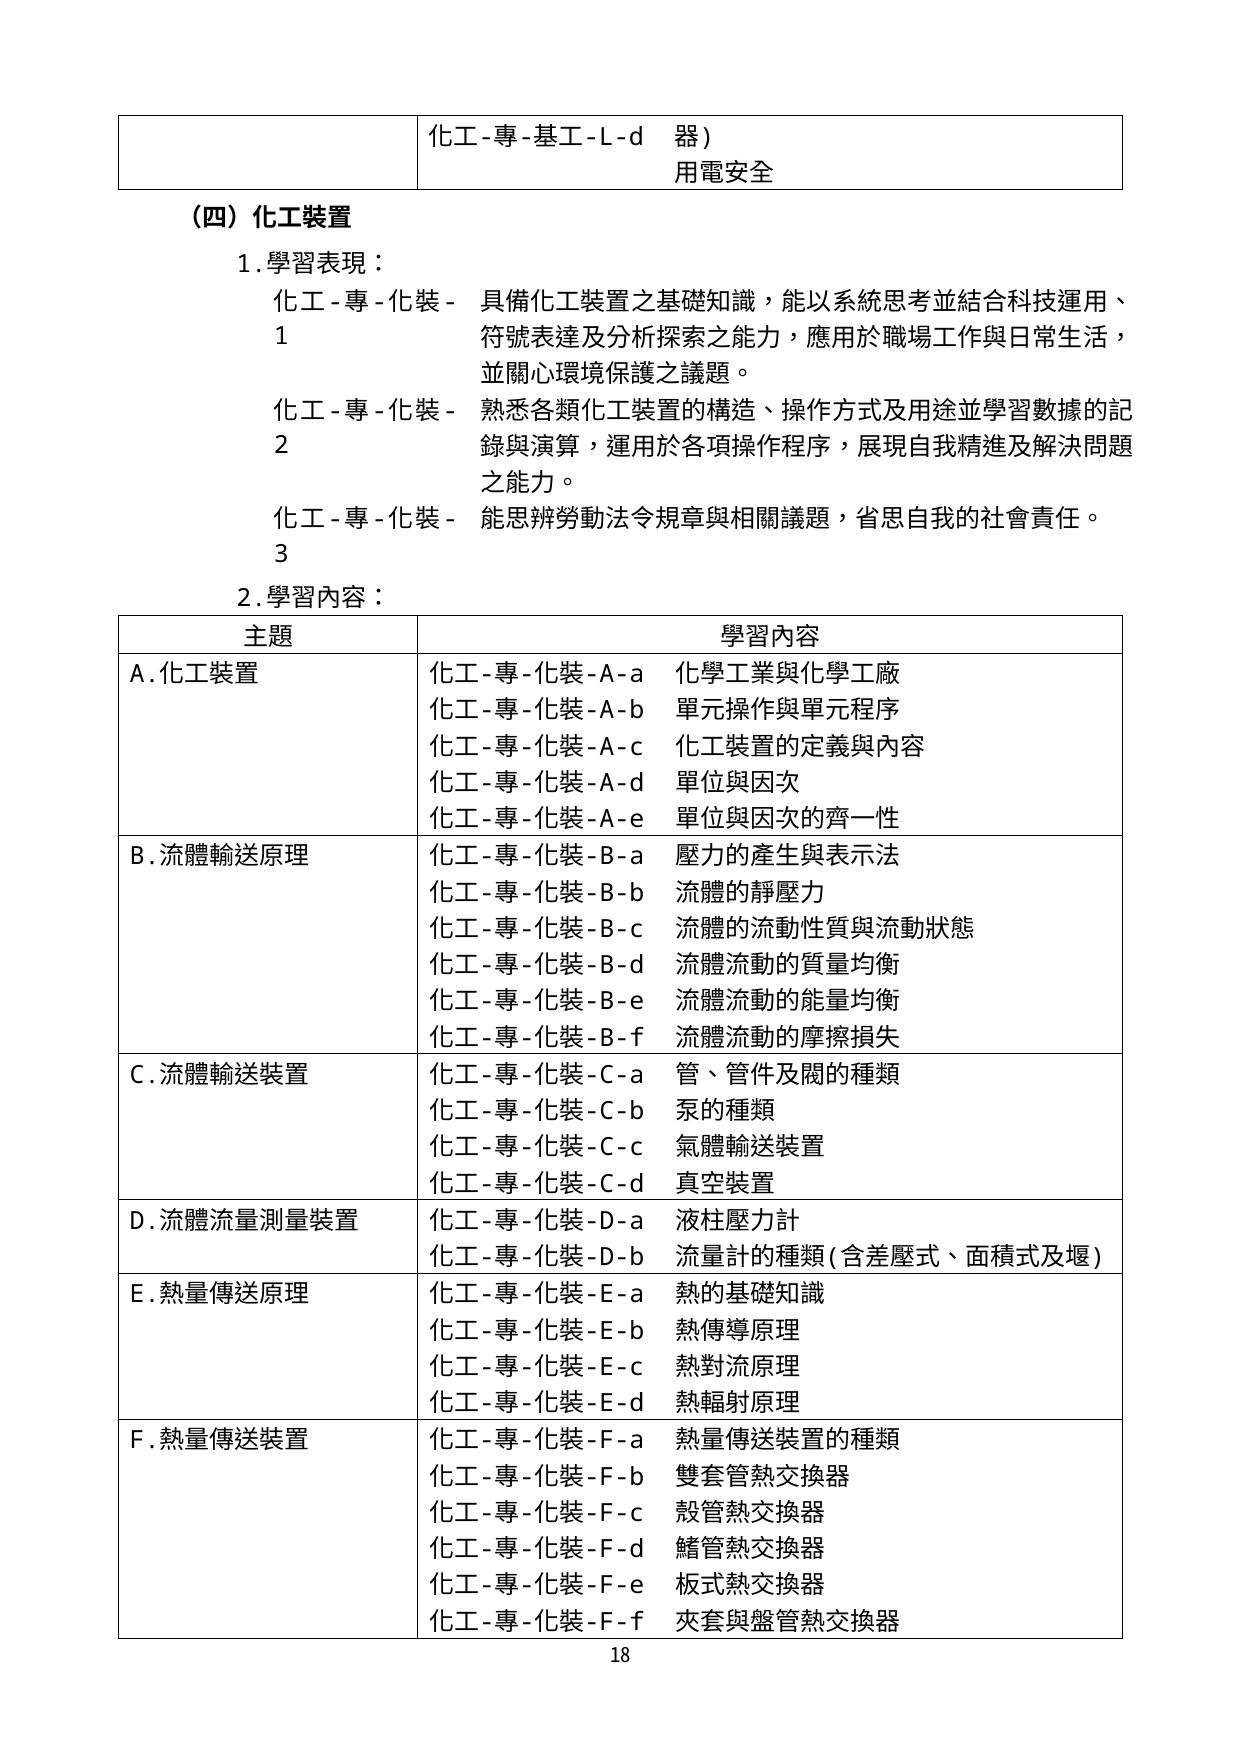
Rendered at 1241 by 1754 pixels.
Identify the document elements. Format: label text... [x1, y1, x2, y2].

table_cell 管、管件及閥的種類 泵的種類 氣體輸送裝置 真空裝置 [664, 1054, 1122, 1199]
table_cell D.流體流量測量裝置 [119, 1200, 417, 1273]
table_cell 化學工業與化學工廠 單元操作與單元程序 化工裝置的定義與內容 單位與因次 單位與因次的齊一性 [664, 654, 1122, 835]
table_header 化工-專-化裝-1 [262, 281, 469, 390]
table_cell 化工-專-化裝-D-a 化工-專-化裝-D-b [418, 1200, 663, 1273]
table_cell 化工-專-化裝-B-a 化工-專-化裝-B-b 化工-專-化裝-B-c 化工-專-化裝-B-d 化工-專-化裝-B-e 化工-專-化裝-B-f [418, 836, 663, 1053]
table_cell 熟悉各類化工裝置的構造、操作方式及用途並學習數據的記錄與演算，運用於各項操作程序，展現自我精進及解決問題之能力。 [469, 390, 1144, 499]
table_cell 熱的基礎知識 熱傳導原理 熱對流原理 熱輻射原理 [664, 1274, 1122, 1419]
text （四）化工裝置 [169, 190, 1122, 236]
table_cell B.流體輸送原理 [119, 836, 417, 1053]
table_cell 壓力的產生與表示法 流體的靜壓力 流體的流動性質與流動狀態 流體流動的質量均衡 流體流動的能量均衡 流體流動的摩擦損失 [664, 836, 1122, 1053]
table_cell 化工-專-化裝-2 [262, 390, 469, 499]
table_cell 化工-專-化裝-F-a 化工-專-化裝-F-b 化工-專-化裝-F-c 化工-專-化裝-F-d 化工-專-化裝-F-e 化工-專-化裝-F-f [418, 1420, 663, 1637]
table_header 主題 [119, 616, 417, 652]
table_cell 器) 用電安全 [663, 116, 1122, 189]
table_cell A.化工裝置 [119, 654, 417, 835]
table_header 學習內容 [418, 616, 1122, 652]
table_cell 化工-專-化裝-C-a 化工-專-化裝-C-b 化工-專-化裝-C-c 化工-專-化裝-C-d [418, 1054, 663, 1199]
table_cell [119, 116, 417, 189]
table_cell E.熱量傳送原理 [119, 1274, 417, 1419]
table_cell 液柱壓力計 流量計的種類(含差壓式、面積式及堰) [664, 1200, 1122, 1273]
table_cell 能思辨勞動法令規章與相關議題，省思自我的社會責任。 [469, 499, 1144, 569]
table_cell 化工-專-基工-L-d [418, 116, 663, 189]
table_cell 化工-專-化裝-E-a 化工-專-化裝-E-b 化工-專-化裝-E-c 化工-專-化裝-E-d [418, 1274, 663, 1419]
table_header 具備化工裝置之基礎知識，能以系統思考並結合科技運用、符號表達及分析探索之能力，應用於職場工作與日常生活，並關心環境保護之議題。 [469, 281, 1144, 390]
text 2.學習內容： [169, 569, 1122, 615]
table_cell C.流體輸送裝置 [119, 1054, 417, 1199]
text 1.學習表現： [169, 236, 1122, 281]
table_cell F.熱量傳送裝置 [119, 1420, 417, 1637]
table_cell 熱量傳送裝置的種類 雙套管熱交換器 殼管熱交換器 鰭管熱交換器 板式熱交換器 夾套與盤管熱交換器 [664, 1420, 1122, 1637]
table_cell 化工-專-化裝-A-a 化工-專-化裝-A-b 化工-專-化裝-A-c 化工-專-化裝-A-d 化工-專-化裝-A-e [418, 654, 663, 835]
table_cell 化工-專-化裝-3 [262, 499, 469, 569]
